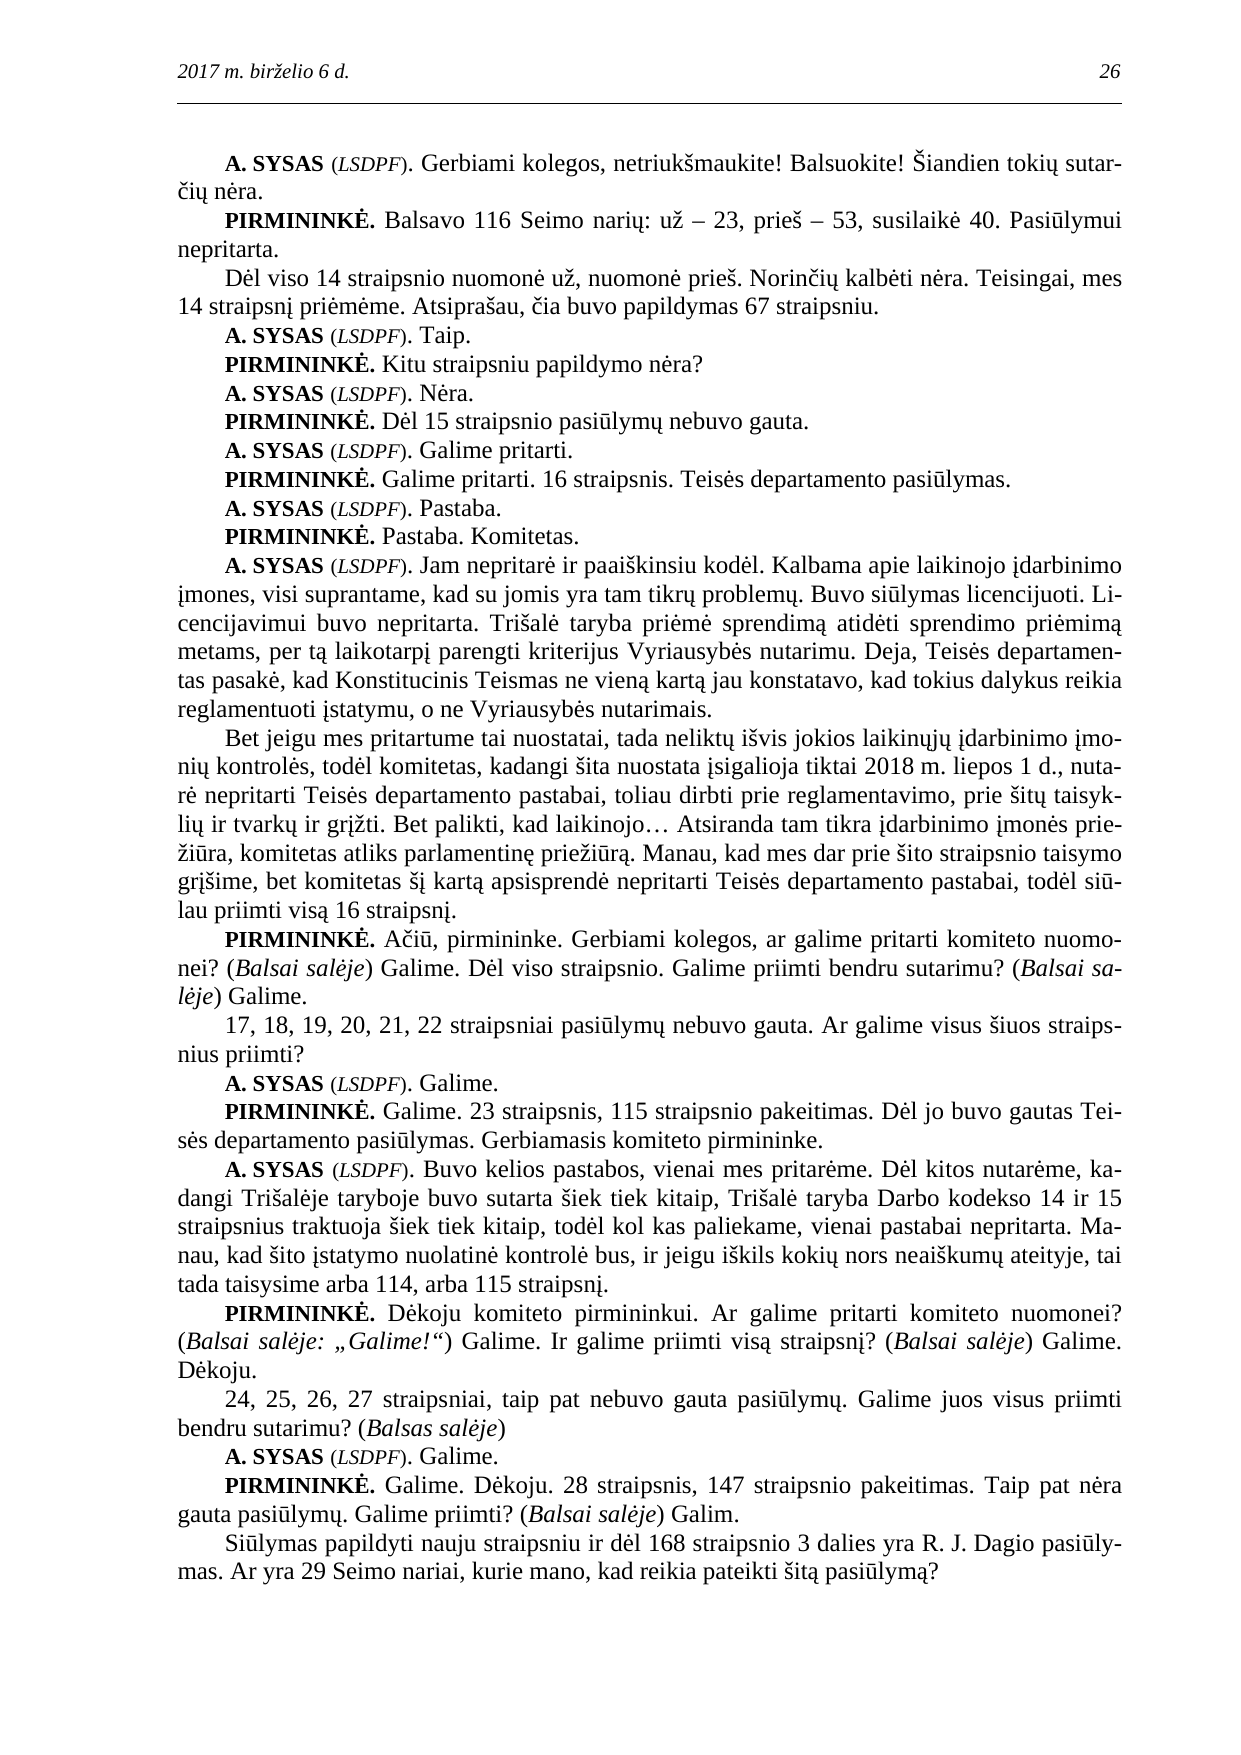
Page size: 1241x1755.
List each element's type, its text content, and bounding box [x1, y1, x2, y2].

text PIRMININKĖ. Ga­li­me. 23 straips­nis, 115 straips­nio pa­kei­ti­mas. Dėl jo bu­vo gau­tas Tei­sės de­par­ta­men­to pa­siū­ly­mas. Ger­bia­ma­sis ko­mi­te­to pir­mi­nin­ke. [177, 1096, 1122, 1154]
text PIRMININKĖ. Pa­sta­ba. Ko­mi­te­tas. [177, 521, 1122, 550]
text Siū­ly­mas pa­pil­dy­ti nau­ju straips­niu ir dėl 168 straips­nio 3 da­lies yra R. J. Da­gio pa­siū­ly­mas. Ar yra 29 Sei­mo na­riai, ku­rie ma­no, kad rei­kia pa­teik­ti ši­tą pa­siū­ly­mą? [177, 1528, 1122, 1585]
text A. SYSAS (LSDPF). Ga­li­me. [177, 1441, 1122, 1470]
text PIRMININKĖ. Ga­li­me. Dė­ko­ju. 28 straips­nis, 147 straips­nio pa­kei­ti­mas. Taip pat nė­ra gau­ta pa­siū­ly­mų. Ga­li­me pri­im­ti? (Bal­sai sa­lė­je) Ga­lim. [177, 1470, 1122, 1528]
text PIRMININKĖ. Dė­ko­ju ko­mi­te­to pir­mi­nin­kui. Ar ga­li­me pri­tar­ti ko­mi­te­to nuo­mo­nei? (Bal­sai sa­lė­je: „Ga­li­me!“) Ga­li­me. Ir ga­li­me pri­im­ti vi­są straips­nį? (Bal­sai sa­lė­je) Ga­li­me. Dė­ko­ju. [177, 1298, 1122, 1384]
text PIRMININKĖ. Ga­li­me pri­tar­ti. 16 straips­nis. Tei­sės de­par­ta­men­to pa­siū­ly­mas. [177, 464, 1122, 493]
text PIRMININKĖ. Ki­tu straips­niu pa­pil­dy­mo nė­ra? [177, 349, 1122, 378]
text PIRMININKĖ. Dėl 15 straips­nio pa­siū­ly­mų ne­bu­vo gau­ta. [177, 406, 1122, 435]
text A. SYSAS (LSDPF). Ga­li­me. [177, 1068, 1122, 1096]
text A. SYSAS (LSDPF). Bu­vo ke­lios pa­sta­bos, vie­nai mes pri­ta­rė­me. Dėl ki­tos nu­ta­rė­me, ka­dan­gi Tri­ša­lė­je ta­ry­bo­je bu­vo su­tar­ta šiek tiek ki­taip, Tri­ša­lė ta­ry­ba Dar­bo ko­dek­so 14 ir 15 straips­nius trak­tuo­ja šiek tiek ki­taip, to­dėl kol kas pa­lie­ka­me, vie­nai pa­sta­bai ne­pri­tar­ta. Ma­nau, kad ši­to įsta­ty­mo nuo­la­ti­nė kon­tro­lė bus, ir jei­gu iš­kils ko­kių nors ne­aiš­ku­mų at­ei­ty­je, tai ta­da tai­sy­si­me ar­ba 114, ar­ba 115 straips­nį. [177, 1154, 1122, 1298]
text PIRMININKĖ. Ačiū, pir­mi­nin­ke. Ger­bia­mi ko­le­gos, ar ga­li­me pri­tar­ti ko­mi­te­to nuo­mo­nei? (Bal­sai sa­lė­je) Ga­li­me. Dėl vi­so straips­nio. Ga­li­me pri­im­ti ben­dru su­ta­ri­mu? (Bal­sai sa­lė­je) Ga­li­me. [177, 924, 1122, 1010]
text A. SYSAS (LSDPF). Pa­sta­ba. [177, 493, 1122, 521]
text 17, 18, 19, 20, 21, 22 straips­niai pa­siū­ly­mų ne­bu­vo gau­ta. Ar ga­li­me vi­sus šiuos straips­nius pri­im­ti? [177, 1010, 1122, 1068]
text 24, 25, 26, 27 straips­niai, taip pat ne­bu­vo gau­ta pa­siū­ly­mų. Ga­li­me juos vi­sus pri­im­ti ben­dru su­ta­ri­mu? (Bal­sas sa­lė­je) [177, 1384, 1122, 1441]
text A. SYSAS (LSDPF). Ger­bia­mi ko­le­gos, ne­triukš­mau­ki­te! Bal­suo­ki­te! Šian­dien to­kių su­tar­čių nė­ra. [177, 148, 1122, 205]
text A. SYSAS (LSDPF). Ga­li­me pri­tar­ti. [177, 435, 1122, 464]
text Bet jei­gu mes pri­tar­tu­me tai nuo­sta­tai, ta­da ne­lik­tų iš­vis jo­kios lai­ki­nų­jų įdar­bi­ni­mo įmo­nių kon­tro­lės, to­dėl ko­mi­te­tas, ka­dan­gi ši­ta nuo­sta­ta įsi­ga­lio­ja tik­tai 2018 m. lie­pos 1 d., nu­ta­rė ne­pri­tar­ti Tei­sės de­par­ta­men­to pa­sta­bai, to­liau dirb­ti prie reg­la­men­ta­vi­mo, prie ši­tų tai­syk­lių ir tvar­kų ir grįž­ti. Bet pa­lik­ti, kad lai­ki­no­jo… At­si­ran­da tam tik­ra įdar­bi­ni­mo įmo­nės prie­žiū­ra, ko­mi­te­tas at­liks par­la­men­ti­nę prie­žiū­rą. Ma­nau, kad mes dar prie ši­to straips­nio tai­sy­mo grį­ši­me, bet ko­mi­te­tas šį kar­tą ap­si­spren­dė ne­pri­tar­ti Tei­sės de­par­ta­men­to pa­sta­bai, to­dėl siū­lau pri­im­ti vi­są 16 straips­nį. [177, 723, 1122, 924]
text A. SYSAS (LSDPF). Nė­ra. [177, 378, 1122, 406]
text Dėl vi­so 14 straips­nio nuo­mo­nė už, nuo­mo­nė prieš. No­rin­čių kal­bė­ti nė­ra. Tei­sin­gai, mes 14 straips­nį pri­ėmė­me. At­si­pra­šau, čia bu­vo pa­pil­dy­mas 67 straips­niu. [177, 263, 1122, 320]
text A. SYSAS (LSDPF). Jam ne­pri­ta­rė ir pa­aiš­kin­siu ko­dėl. Kal­ba­ma apie lai­ki­no­jo įdar­bi­ni­mo įmo­nes, vi­si su­pran­ta­me, kad su jo­mis yra tam tik­rų pro­ble­mų. Bu­vo siū­ly­mas li­cen­ci­juo­ti. Li­cen­ci­ja­vi­mui bu­vo ne­pri­tar­ta. Tri­ša­lė ta­ry­ba pri­ėmė spren­di­mą ati­dė­ti spren­di­mo pri­ėmi­mą me­tams, per tą lai­ko­tar­pį pa­reng­ti kri­te­ri­jus Vy­riau­sy­bės nu­ta­ri­mu. De­ja, Tei­sės de­par­ta­men­tas pa­sakė, kad Kon­sti­tu­ci­nis Teis­mas ne vie­ną kar­tą jau kon­sta­ta­vo, kad to­kius da­ly­kus rei­kia reg­la­men­tuo­ti įsta­ty­mu, o ne Vy­riau­sy­bės nu­ta­ri­mais. [177, 550, 1122, 723]
text PIRMININKĖ. Bal­sa­vo 116 Sei­mo na­rių: už – 23, prieš – 53, su­si­lai­kė 40. Pa­siū­ly­mui ne­pri­tar­ta. [177, 205, 1122, 263]
text A. SYSAS (LSDPF). Taip. [177, 320, 1122, 349]
